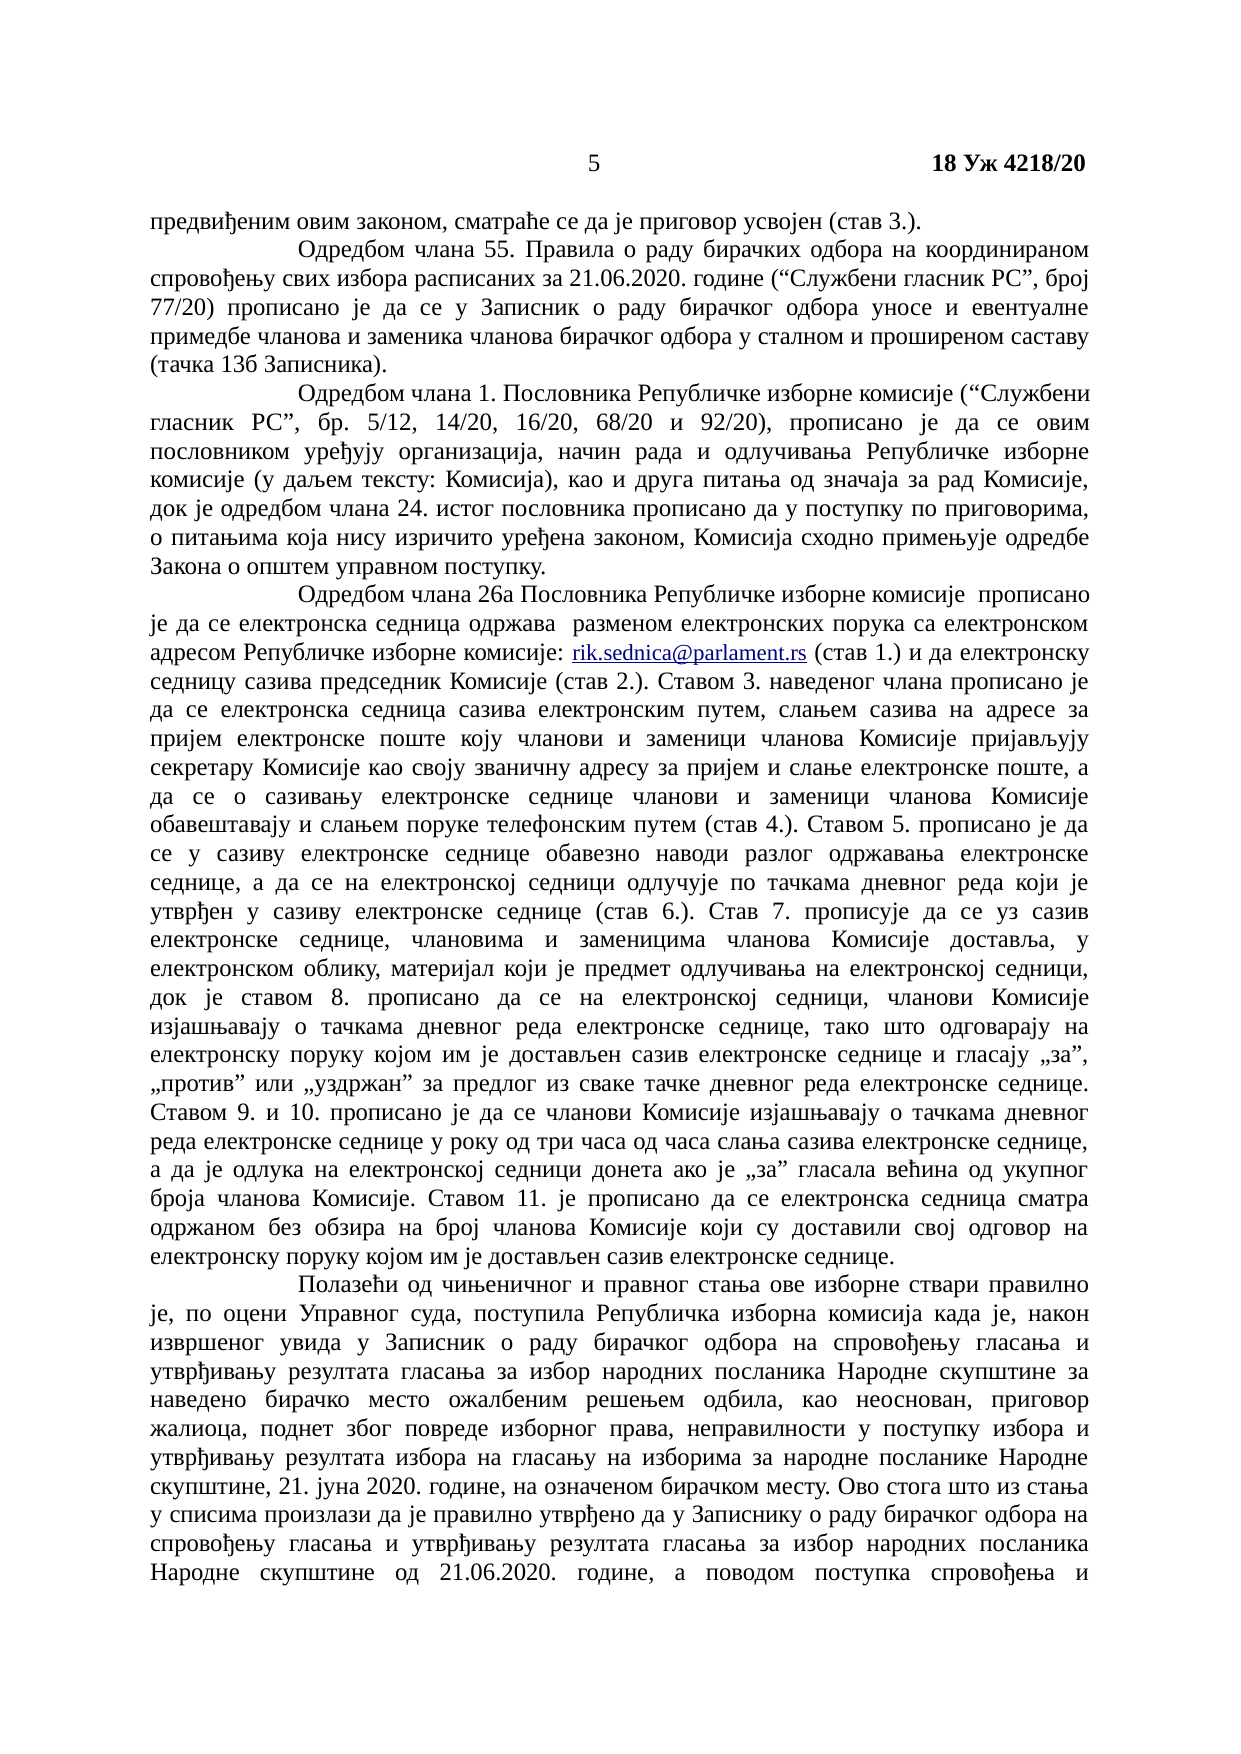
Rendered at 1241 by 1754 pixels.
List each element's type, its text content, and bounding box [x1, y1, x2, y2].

text предвиђеним овим законом, сматраће се да је приговор усвојен (став 3.). [150, 206, 1090, 234]
text Одредбом члана 26а Пословника Републичке изборне комисије прописано је да се електронска седница одржава разменом електронских порука са електронском адресом Републичке изборне комисије: rik.sednica@parlament.rs (став 1.) и да електронску седницу сазива председник Комисије (став 2.). Ставом 3. наведеног члана прописано је да се електронска седница сазива електронским путем, слањем сазива на адресе за пријем електронске поште коју чланови и заменици чланова Комисије пријављују секретару Комисије као своју званичну адресу за пријем и слање електронске поште, а да се о сазивању електронске седнице чланови и заменици чланова Комисије обавештавају и слањем поруке телефонским путем (став 4.). Ставом 5. прописано је да се у сазиву електронске седнице обавезно наводи разлог одржавања електронске седнице, а да се на електронској седници одлучује по тачкама дневног реда који је утврђен у сазиву електронске седнице (став 6.). Став 7. прописује да се уз сазив електронске седнице, члановима и заменицима чланова Комисије доставља, у електронском облику, материјал који је предмет одлучивања на електронској седници, док је ставом 8. прописано да се на електронској седници, чланови Комисије изјашњавају о тачкама дневног реда електронске седнице, тако што одговарају на електронску поруку којом им је достављен сазив електронске седнице и гласају „за”, „против” или „уздржан” за предлог из сваке тачке дневног реда електронске седнице. Ставом 9. и 10. прописано је да се чланови Комисије изјашњавају о тачкама дневног реда електронске седнице у року од три часа од часа слања сазива електронске седнице, а да је одлука на електронској седници донета ако је „за” гласала већина од укупног броја чланова Комисије. Ставом 11. је прописано да се електронска седница сматра одржаном без обзира на број чланова Комисије који су доставили свој одговор на електронску поруку којом им је достављен сазив електронске седнице. [150, 579, 1090, 1269]
text Одредбом члана 1. Пословника Републичке изборне комисије (“Службени гласник РС”, бр. 5/12, 14/20, 16/20, 68/20 и 92/20), прописано је да се овим пословником уређују организација, начин рада и одлучивања Републичке изборне комисије (у даљем тексту: Комисија), као и друга питања од значаја за рад Комисије, док је одредбом члана 24. истог пословника прописано да у поступку по приговорима, о питањима која нису изричито уређена законом, Комисија сходно примењује одредбе Закона о општем управном поступку. [150, 378, 1090, 579]
text Одредбом члана 55. Правила о раду бирачких одбора на координираном спровођењу свих избора расписаних за 21.06.2020. године (“Службени гласник РС”, број 77/20) прописано је да се у Записник о раду бирачког одбора уносе и евентуалне примедбе чланова и заменика чланова бирачког одбора у сталном и проширеном саставу (тачка 13б Записника). [150, 234, 1090, 378]
text Полазећи од чињеничног и правног стања ове изборне ствари правилно је, по оцени Управног суда, поступила Републичка изборна комисија када је, након извршеног увида у Записник о раду бирачког одбора на спровођењу гласања и утврђивању резултата гласања за избор народних посланика Народне скупштине за наведено бирачко место ожалбеним решењем одбила, као неоснован, приговор жалиоца, поднет због повреде изборног права, неправилности у поступку избора и утврђивању резултата избора на гласању на изборима за народне посланике Народне скупштине, 21. јуна 2020. године, на означеном бирачком месту. Ово стога што из стања у списима произлази да је правилно утврђено да у Записнику о раду бирачког одбора на спровођењу гласања и утврђивању резултата гласања за избор народних посланика Народне скупштине од 21.06.2020. године, а поводом поступка спровођења и [150, 1269, 1090, 1586]
